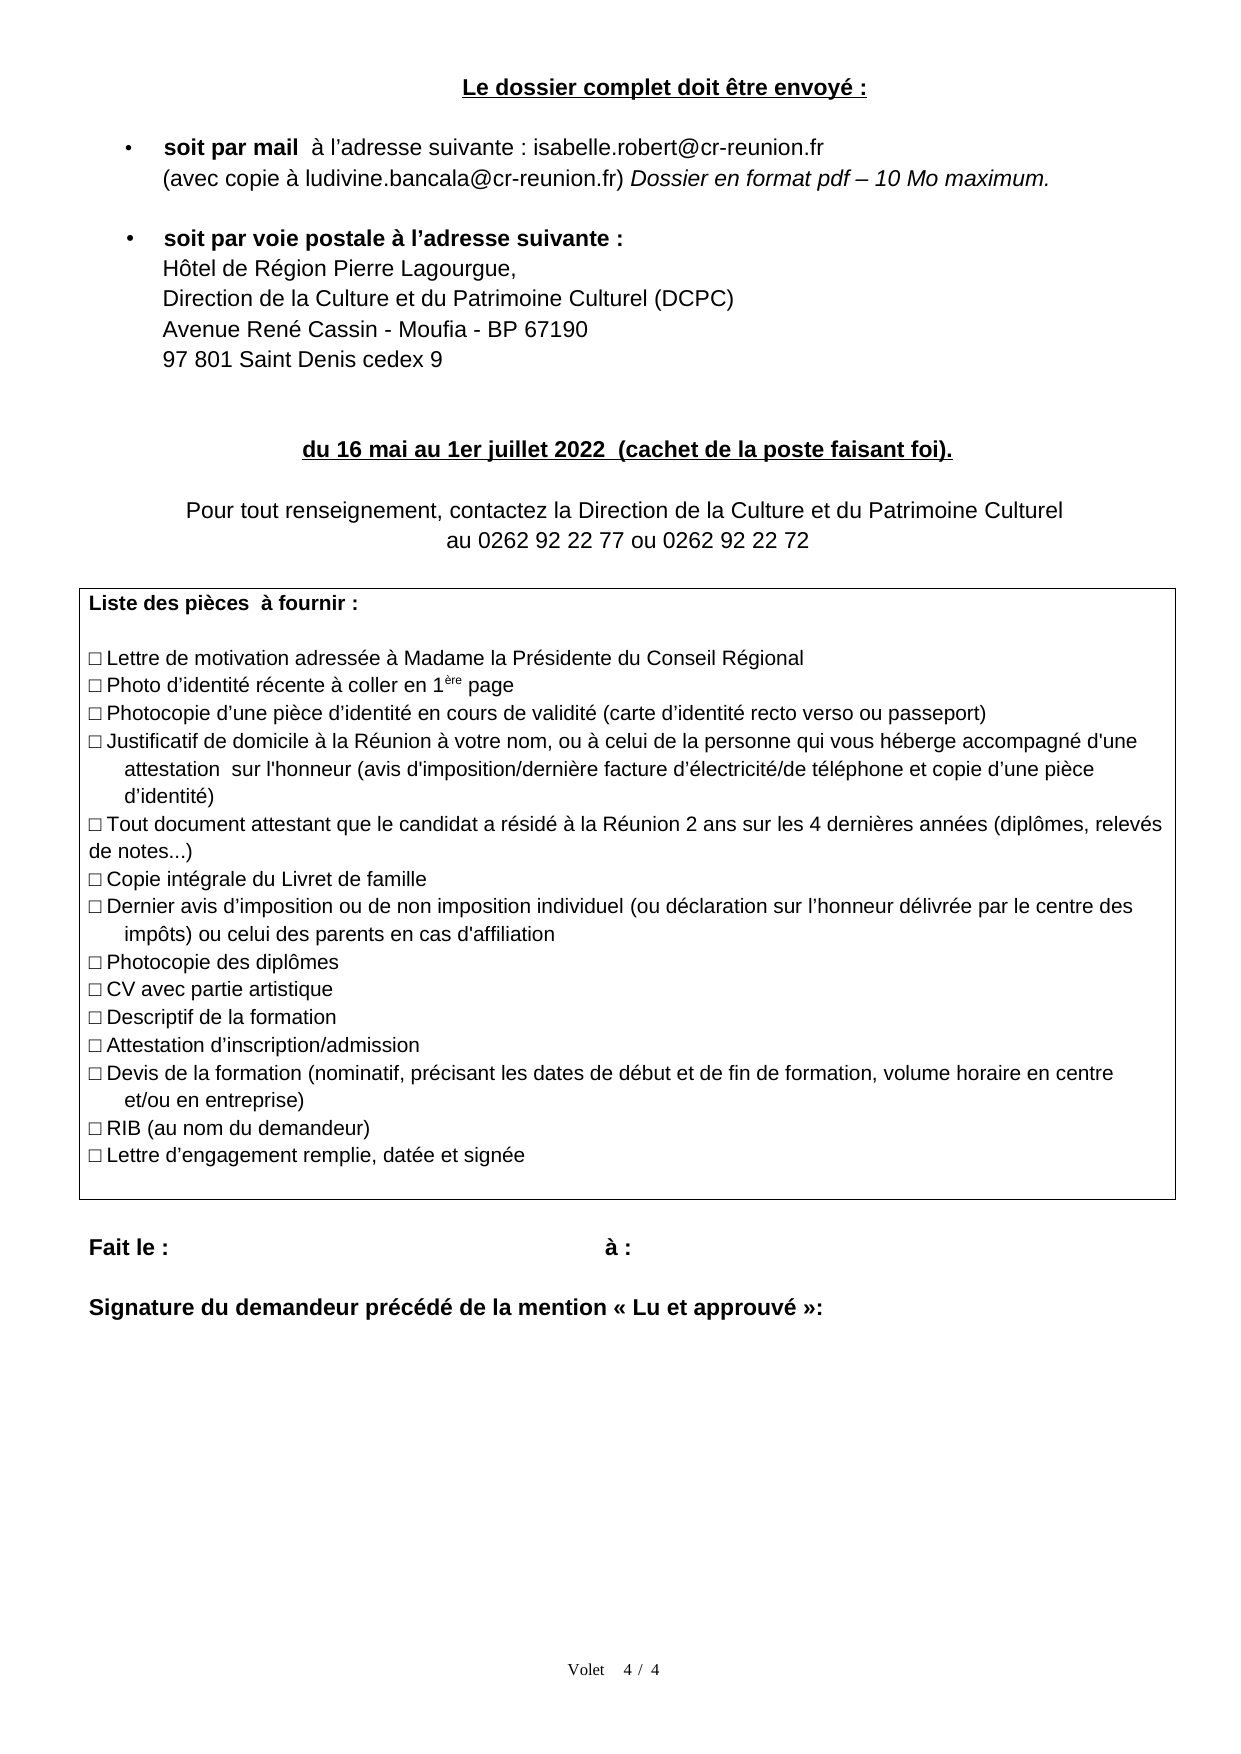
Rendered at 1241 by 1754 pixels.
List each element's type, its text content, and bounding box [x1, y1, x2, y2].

text Liste des pièces à fournir : [80, 589, 1175, 614]
text Hôtel de Région Pierre Lagourgue, [89, 255, 1166, 281]
text Avenue René Cassin - Moufia - BP 67190 [89, 316, 1166, 342]
text 97 801 Saint Denis cedex 9 [89, 346, 1166, 372]
text □ Lettre d’engagement remplie, datée et signée [80, 1140, 1175, 1199]
text □ Devis de la formation (nominatif, précisant les dates de début et de fin de formation, volume horaire en centre et/ou en entreprise) [80, 1057, 1175, 1112]
list soit par mail à l’adresse suivante : isabelle.robert@cr-reunion.fr (avec copie à ludivine.bancala@cr-reunion.fr) Dossier en format pdf – 10 Mo maximum. [125, 134, 1166, 191]
text □ Descriptif de la formation [80, 1002, 1175, 1029]
text □ Dernier avis d’imposition ou de non imposition individuel (ou déclaration sur l’honneur délivrée par le centre des impôts) ou celui des parents en cas d'affiliation [80, 891, 1175, 946]
text Pour tout renseignement, contactez la Direction de la Culture et du Patrimoine Culturel [89, 497, 1166, 523]
text □ Justificatif de domicile à la Réunion à votre nom, ou à celui de la personne qui vous héberge accompagné d'une attestation sur l'honneur (avis d'imposition/dernière facture d’électricité/de téléphone et copie d’une pièce d’identité) [80, 726, 1175, 808]
text □ CV avec partie artistique [80, 974, 1175, 1001]
text Fait le : à : [89, 1233, 1166, 1260]
text du 16 mai au 1er juillet 2022 (cachet de la poste faisant foi). [89, 436, 1166, 463]
text □ Copie intégrale du Livret de famille [80, 863, 1175, 891]
text □ Lettre de motivation adressée à Madame la Présidente du Conseil Régional [80, 642, 1175, 670]
text □ Photocopie des diplômes [80, 946, 1175, 974]
text □ Photocopie d’une pièce d’identité en cours de validité (carte d’identité recto verso ou passeport) [80, 698, 1175, 725]
text □ RIB (au nom du demandeur) [80, 1112, 1175, 1140]
text au 0262 92 22 77 ou 0262 92 22 72 [89, 527, 1166, 553]
list soit par voie postale à l’adresse suivante : [126, 225, 1166, 251]
text Le dossier complet doit être envoyé : [162, 74, 1166, 100]
text Signature du demandeur précédé de la mention « Lu et approuvé »: [89, 1294, 1166, 1320]
text □ Tout document attestant que le candidat a résidé à la Réunion 2 ans sur les 4 dernières années (diplômes, relevés de notes...) [80, 808, 1175, 863]
text □ Attestation d’inscription/admission [80, 1029, 1175, 1057]
text Direction de la Culture et du Patrimoine Culturel (DCPC) [89, 285, 1166, 312]
text □ Photo d’identité récente à coller en 1ère page [80, 670, 1175, 697]
